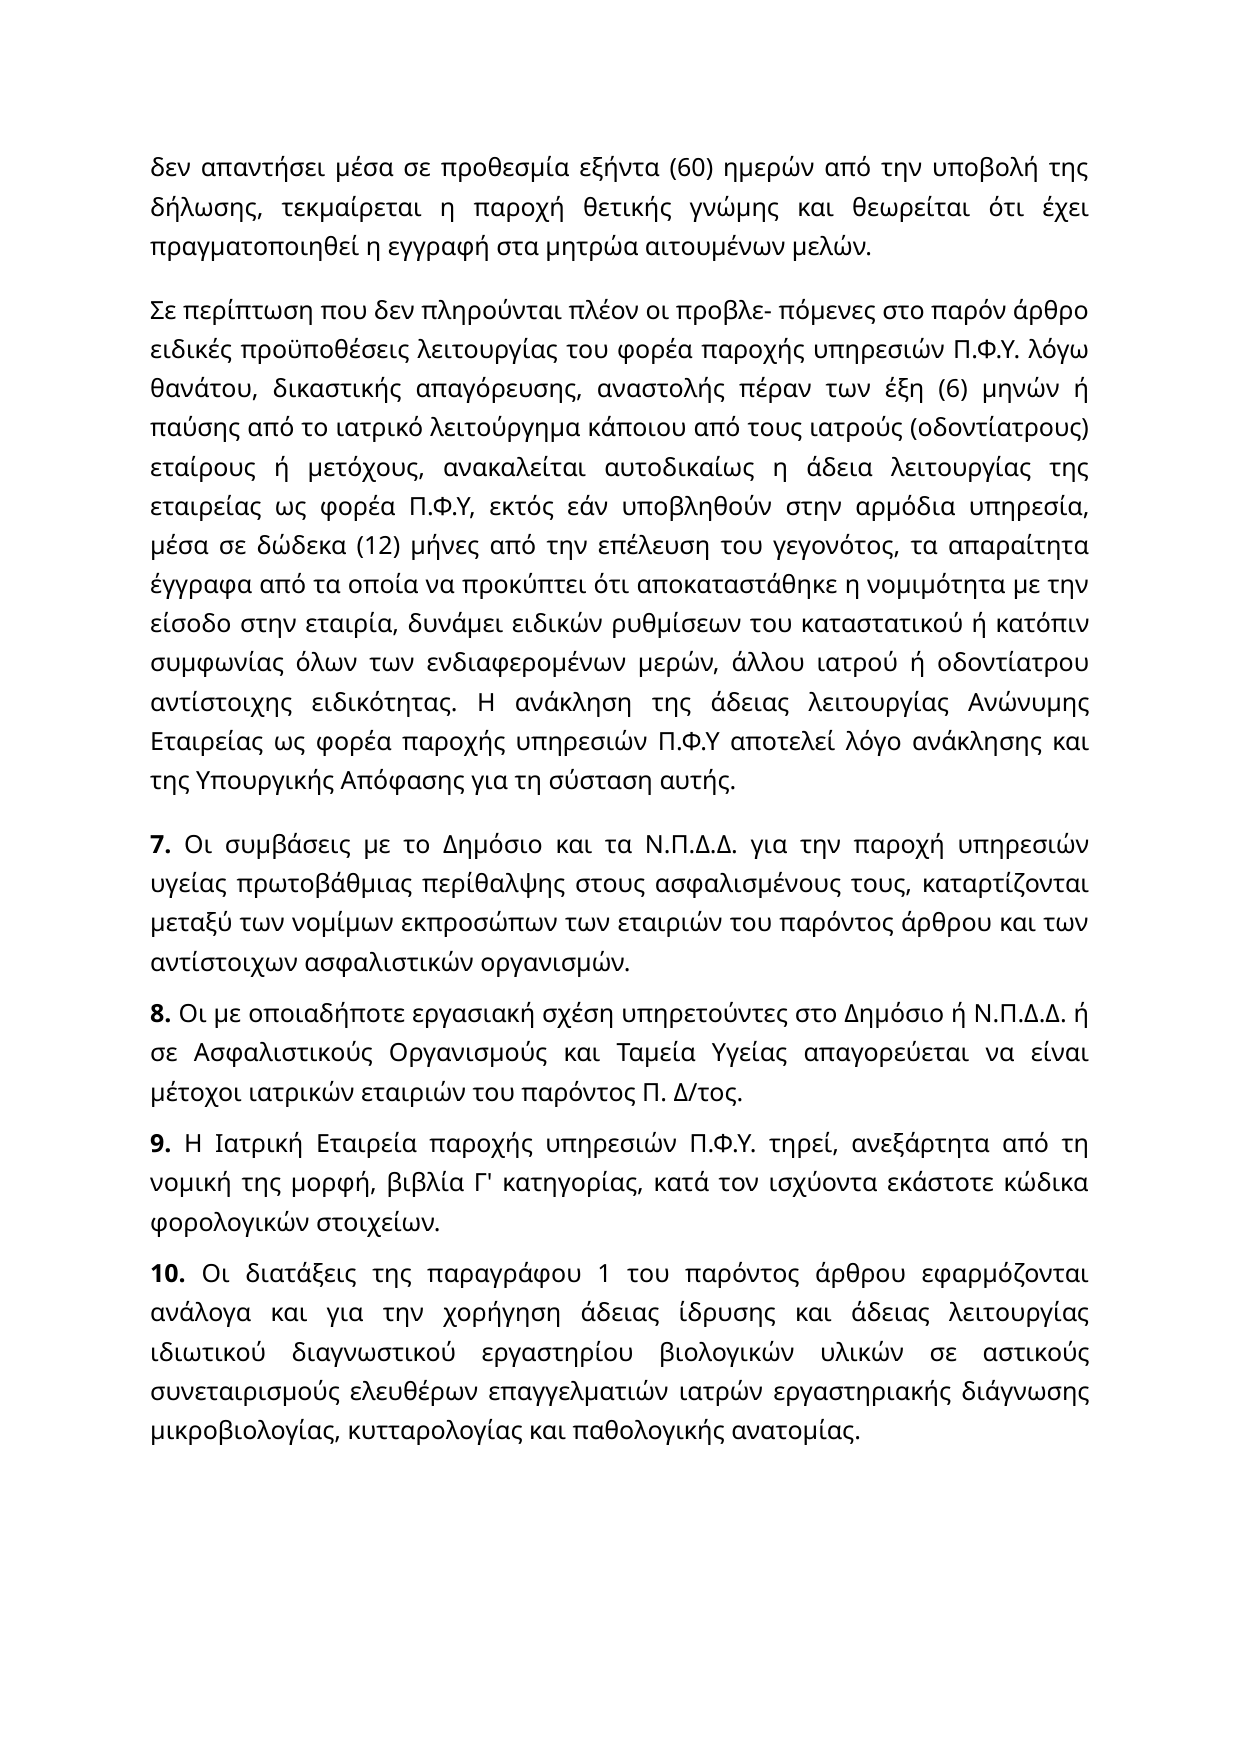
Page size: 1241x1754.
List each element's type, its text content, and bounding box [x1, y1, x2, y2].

text δεν απαντήσει μέσα σε προθεσμία εξήντα (60) ημερών από την υποβολή της δήλωσης, τεκμαίρεται η παροχή θετικής γνώμης και θεωρείται ότι έχει πραγματοποιηθεί η εγγραφή στα μητρώα αιτουμένων μελών. [150, 150, 1090, 262]
text 9. Η Ιατρική Εταιρεία παροχής υπηρεσιών Π.Φ.Υ. τηρεί, ανεξάρτητα από τη νομική της μορφή, βιβλία Γ' κατηγορίας, κατά τον ισχύοντα εκάστοτε κώδικα φορολογικών στοιχείων. [150, 1126, 1090, 1238]
text 7. Οι συμβάσεις με το Δημόσιο και τα Ν.Π.Δ.Δ. για την παροχή υπηρεσιών υγείας πρωτοβάθμιας περίθαλψης στους ασφαλισμένους τους, καταρτίζονται μεταξύ των νομίμων εκπροσώπων των εταιριών του παρόντος άρθρου και των αντίστοιχων ασφαλιστικών οργανισμών. [150, 827, 1090, 978]
text 8. Οι με οποιαδήποτε εργασιακή σχέση υπηρετούντες στο Δημόσιο ή Ν.Π.Δ.Δ. ή σε Ασφαλιστικούς Οργανισμούς και Ταμεία Υγείας απαγορεύεται να είναι μέτοχοι ιατρικών εταιριών του παρόντος Π. Δ/τος. [150, 996, 1090, 1108]
text 10. Οι διατάξεις της παραγράφου 1 του παρόντος άρθρου εφαρμόζονται ανάλογα και για την χορήγηση άδειας ίδρυσης και άδειας λειτουργίας ιδιωτικού διαγνωστικού εργαστηρίου βιολογικών υλικών σε αστικούς συνεταιρισμούς ελευθέρων επαγγελματιών ιατρών εργαστηριακής διάγνωσης μικροβιολογίας, κυτταρολογίας και παθολογικής ανατομίας. [150, 1256, 1090, 1447]
text Σε περίπτωση που δεν πληρούνται πλέον οι προβλε- πόμενες στο παρόν άρθρο ειδικές προϋποθέσεις λειτουργίας του φορέα παροχής υπηρεσιών Π.Φ.Υ. λόγω θανάτου, δικαστικής απαγόρευσης, αναστολής πέραν των έξη (6) μηνών ή παύσης από το ιατρικό λειτούργημα κάποιου από τους ιατρούς (οδοντίατρους) εταίρους ή μετόχους, ανακαλείται αυτοδικαίως η άδεια λειτουργίας της εταιρείας ως φορέα Π.Φ.Υ, εκτός εάν υποβληθούν στην αρμόδια υπηρεσία, μέσα σε δώδεκα (12) μήνες από την επέλευση του γεγονότος, τα απαραίτητα έγγραφα από τα οποία να προκύπτει ότι αποκαταστάθηκε η νομιμότητα με την είσοδο στην εταιρία, δυνάμει ειδικών ρυθμίσεων του καταστατικού ή κατόπιν συμφωνίας όλων των ενδιαφερομένων μερών, άλλου ιατρού ή οδοντίατρου αντίστοιχης ειδικότητας. Η ανάκληση της άδειας λειτουργίας Ανώνυμης Εταιρείας ως φορέα παροχής υπηρεσιών Π.Φ.Υ αποτελεί λόγο ανάκλησης και της Υπουργικής Απόφασης για τη σύσταση αυτής. [150, 292, 1090, 797]
